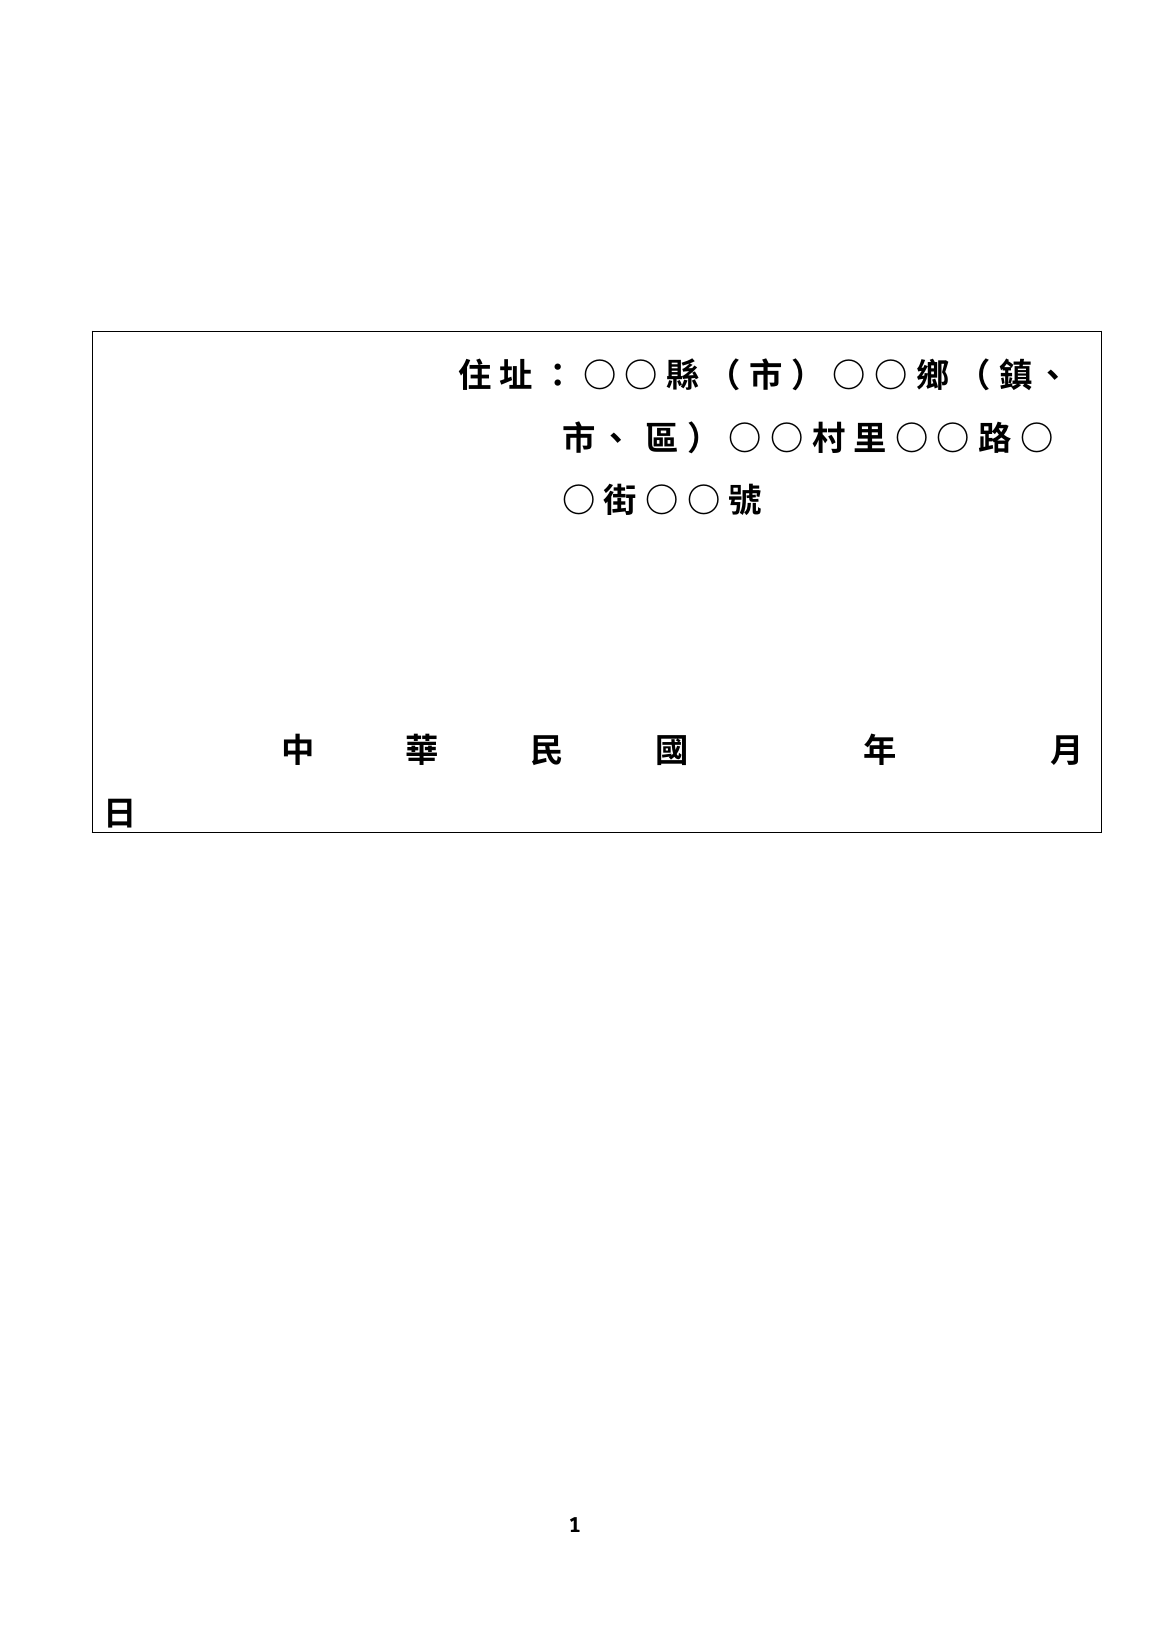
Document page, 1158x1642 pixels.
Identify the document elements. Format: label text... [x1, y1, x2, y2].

table_header 住址：○○縣（市）○○鄉（鎮、市、區）○○村里○○路○○街○○號 中 華 民 國 年 月 日 [93, 332, 1101, 832]
